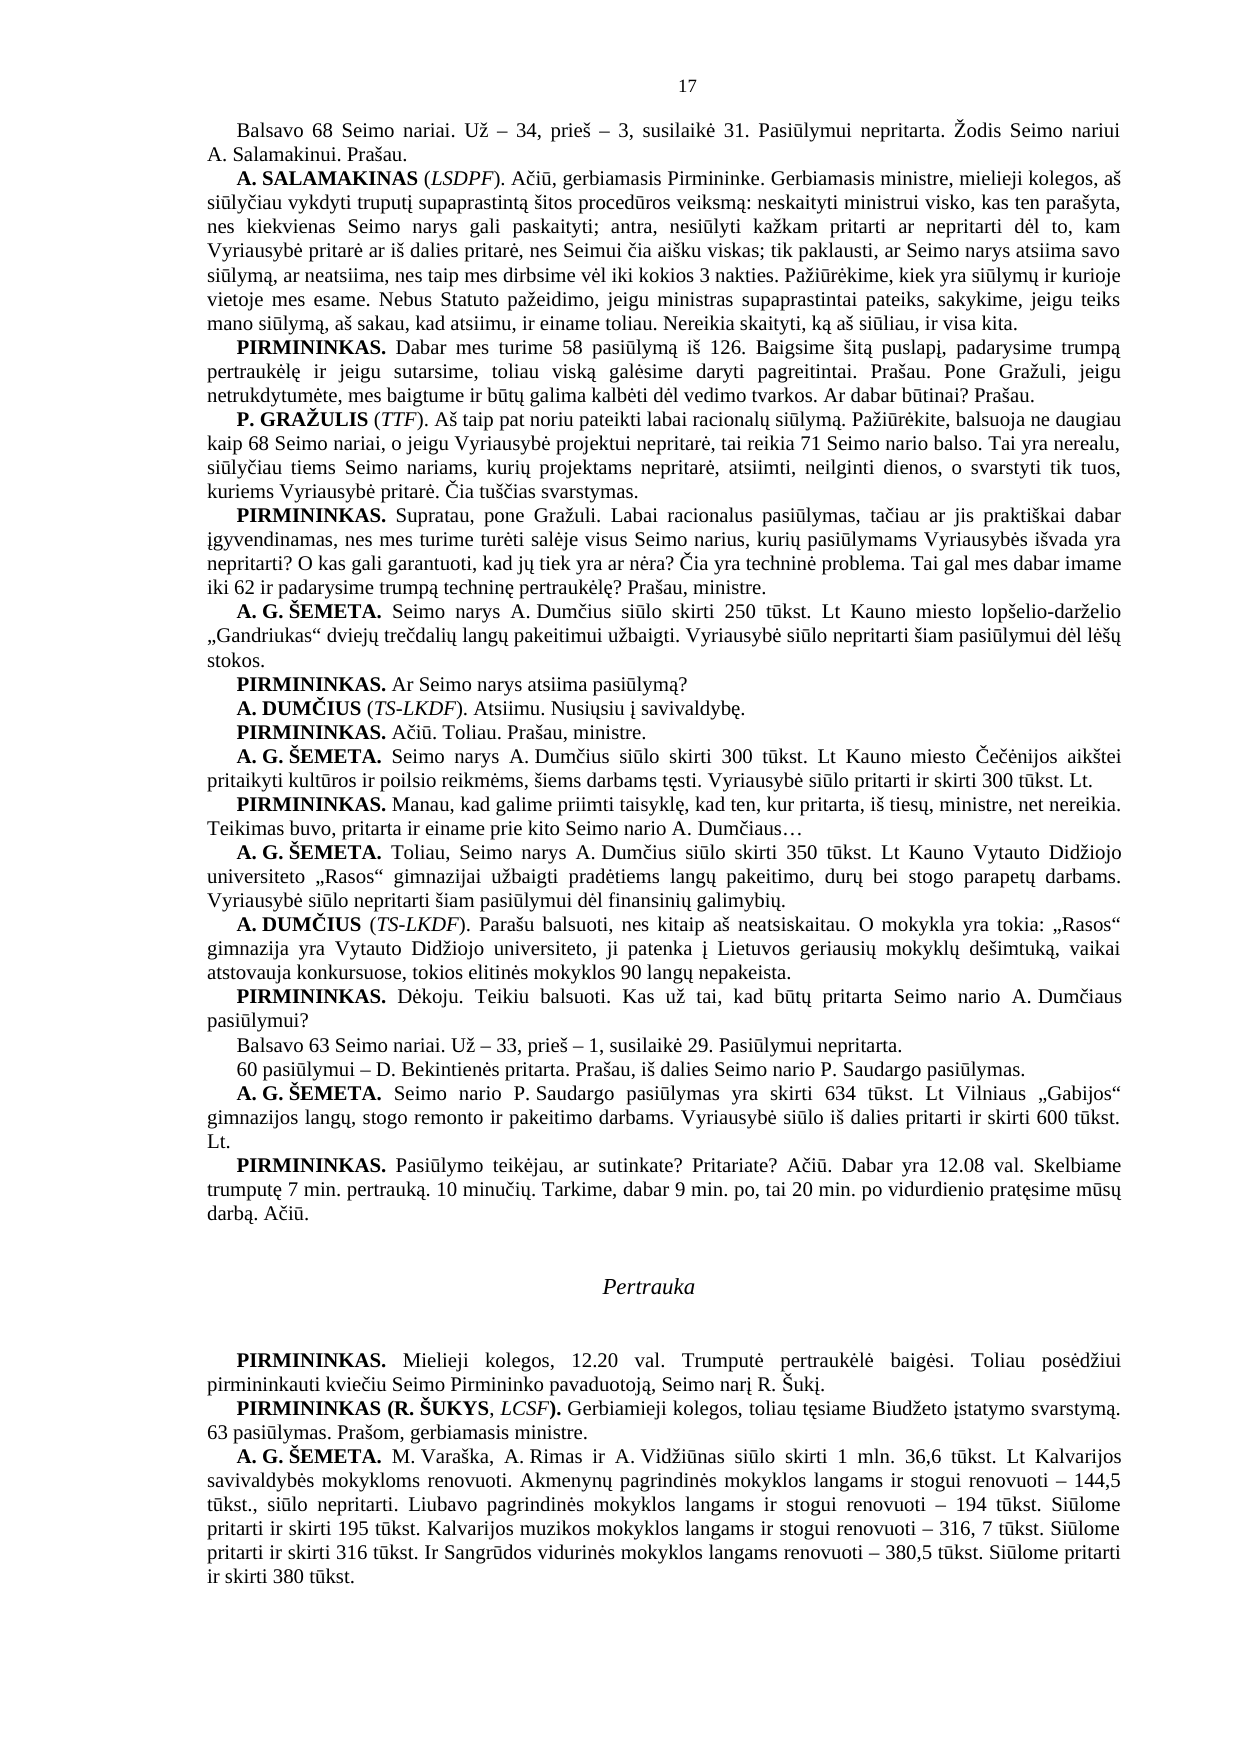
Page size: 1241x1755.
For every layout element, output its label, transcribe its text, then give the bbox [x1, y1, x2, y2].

text A. G. ŠEMETA. Seimo narys A. Dumčius siūlo skirti 250 tūkst. Lt Kauno miesto lopšelio-darželio „Gandriukas“ dviejų trečdalių langų pakeitimui užbaigti. Vyriausybė siūlo nepritarti šiam pasiūlymui dėl lėšų stokos. [207, 599, 1122, 672]
text PIRMININKAS. Dabar mes turime 58 pasiūlymą iš 126. Baigsime šitą puslapį, padarysime trumpą pertraukėlę ir jeigu sutarsime, toliau viską galėsime daryti pagreitintai. Prašau. Pone Gražuli, jeigu netrukdytumėte, mes baigtume ir būtų galima kalbėti dėl vedimo tvarkos. Ar dabar būtinai? Prašau. [207, 335, 1122, 407]
text P. GRAŽULIS (TTF). Aš taip pat noriu pateikti labai racionalų siūlymą. Pažiūrėkite, balsuoja ne daugiau kaip 68 Seimo nariai, o jeigu Vyriausybė projektui nepritarė, tai reikia 71 Seimo nario balso. Tai yra nerealu, siūlyčiau tiems Seimo nariams, kurių projektams nepritarė, atsiimti, neilginti dienos, o svarstyti tik tuos, kuriems Vyriausybė pritarė. Čia tuščias svarstymas. [207, 407, 1122, 503]
text PIRMININKAS. Dėkoju. Teikiu balsuoti. Kas už tai, kad būtų pritarta Seimo nario A. Dumčiaus pasiūlymui? [207, 984, 1122, 1032]
text PIRMININKAS. Ar Seimo narys atsiima pasiūlymą? [207, 672, 1122, 696]
text PIRMININKAS (R. ŠUKYS, LCSF). Gerbiamieji kolegos, toliau tęsiame Biudžeto įstatymo svarstymą. 63 pasiūlymas. Prašom, gerbiamasis ministre. [207, 1396, 1122, 1444]
text Pertrauka [177, 1273, 1122, 1299]
text Balsavo 68 Seimo nariai. Už – 34, prieš – 3, susilaikė 31. Pasiūlymui nepritarta. Žodis Seimo nariui A. Salamakinui. Prašau. [207, 118, 1122, 166]
text A. G. ŠEMETA. Seimo narys A. Dumčius siūlo skirti 300 tūkst. Lt Kauno miesto Čečėnijos aikštei pritaikyti kultūros ir poilsio reikmėms, šiems darbams tęsti. Vyriausybė siūlo pritarti ir skirti 300 tūkst. Lt. [207, 744, 1122, 792]
text A. G. ŠEMETA. Toliau, Seimo narys A. Dumčius siūlo skirti 350 tūkst. Lt Kauno Vytauto Didžiojo universiteto „Rasos“ gimnazijai užbaigti pradėtiems langų pakeitimo, durų bei stogo parapetų darbams. Vyriausybė siūlo nepritarti šiam pasiūlymui dėl finansinių galimybių. [207, 840, 1122, 912]
text PIRMININKAS. Supratau, pone Gražuli. Labai racionalus pasiūlymas, tačiau ar jis praktiškai dabar įgyvendinamas, nes mes turime turėti salėje visus Seimo narius, kurių pasiūlymams Vyriausybės išvada yra nepritarti? O kas gali garantuoti, kad jų tiek yra ar nėra? Čia yra techninė problema. Tai gal mes dabar imame iki 62 ir padarysime trumpą techninę pertraukėlę? Prašau, ministre. [207, 503, 1122, 599]
text A. G. ŠEMETA. M. Varaška, A. Rimas ir A. Vidžiūnas siūlo skirti 1 mln. 36,6 tūkst. Lt Kalvarijos savivaldybės mokykloms renovuoti. Akmenynų pagrindinės mokyklos langams ir stogui renovuoti – 144,5 tūkst., siūlo nepritarti. Liubavo pagrindinės mokyklos langams ir stogui renovuoti – 194 tūkst. Siūlome pritarti ir skirti 195 tūkst. Kalvarijos muzikos mokyklos langams ir stogui renovuoti – 316, 7 tūkst. Siūlome pritarti ir skirti 316 tūkst. Ir Sangrūdos vidurinės mokyklos langams renovuoti – 380,5 tūkst. Siūlome pritarti ir skirti 380 tūkst. [207, 1444, 1122, 1588]
text A. DUMČIUS (TS-LKDF). Parašu balsuoti, nes kitaip aš neatsiskaitau. O mokykla yra tokia: „Rasos“ gimnazija yra Vytauto Didžiojo universiteto, ji patenka į Lietuvos geriausių mokyklų dešimtuką, vaikai atstovauja konkursuose, tokios elitinės mokyklos 90 langų nepakeista. [207, 912, 1122, 984]
text PIRMININKAS. Ačiū. Toliau. Prašau, ministre. [207, 720, 1122, 744]
text A. DUMČIUS (TS-LKDF). Atsiimu. Nusiųsiu į savivaldybę. [207, 696, 1122, 720]
text PIRMININKAS. Mielieji kolegos, 12.20 val. Trumputė pertraukėlė baigėsi. Toliau posėdžiui pirmininkauti kviečiu Seimo Pirmininko pavaduotoją, Seimo narį R. Šukį. [207, 1348, 1122, 1396]
text 60 pasiūlymui – D. Bekintienės pritarta. Prašau, iš dalies Seimo nario P. Saudargo pasiūlymas. [207, 1057, 1122, 1081]
text PIRMININKAS. Pasiūlymo teikėjau, ar sutinkate? Pritariate? Ačiū. Dabar yra 12.08 val. Skelbiame trumputę 7 min. pertrauką. 10 minučių. Tarkime, dabar 9 min. po, tai 20 min. po vidurdienio pratęsime mūsų darbą. Ačiū. [207, 1153, 1122, 1225]
text Balsavo 63 Seimo nariai. Už – 33, prieš – 1, susilaikė 29. Pasiūlymui nepritarta. [207, 1032, 1122, 1057]
text A. SALAMAKINAS (LSDPF). Ačiū, gerbiamasis Pirmininke. Gerbiamasis ministre, mielieji kolegos, aš siūlyčiau vykdyti truputį supaprastintą šitos procedūros veiksmą: neskaityti ministrui visko, kas ten parašyta, nes kiekvienas Seimo narys gali paskaityti; antra, nesiūlyti kažkam pritarti ar nepritarti dėl to, kam Vyriausybė pritarė ar iš dalies pritarė, nes Seimui čia aišku viskas; tik paklausti, ar Seimo narys atsiima savo siūlymą, ar neatsiima, nes taip mes dirbsime vėl iki kokios 3 nakties. Pažiūrėkime, kiek yra siūlymų ir kurioje vietoje mes esame. Nebus Statuto pažeidimo, jeigu ministras supaprastintai pateiks, sakykime, jeigu teiks mano siūlymą, aš sakau, kad atsiimu, ir einame toliau. Nereikia skaityti, ką aš siūliau, ir visa kita. [207, 166, 1122, 335]
text PIRMININKAS. Manau, kad galime priimti taisyklę, kad ten, kur pritarta, iš tiesų, ministre, net nereikia. Teikimas buvo, pritarta ir einame prie kito Seimo nario A. Dumčiaus… [207, 792, 1122, 840]
text A. G. ŠEMETA. Seimo nario P. Saudargo pasiūlymas yra skirti 634 tūkst. Lt Vilniaus „Gabijos“ gimnazijos langų, stogo remonto ir pakeitimo darbams. Vyriausybė siūlo iš dalies pritarti ir skirti 600 tūkst. Lt. [207, 1081, 1122, 1153]
